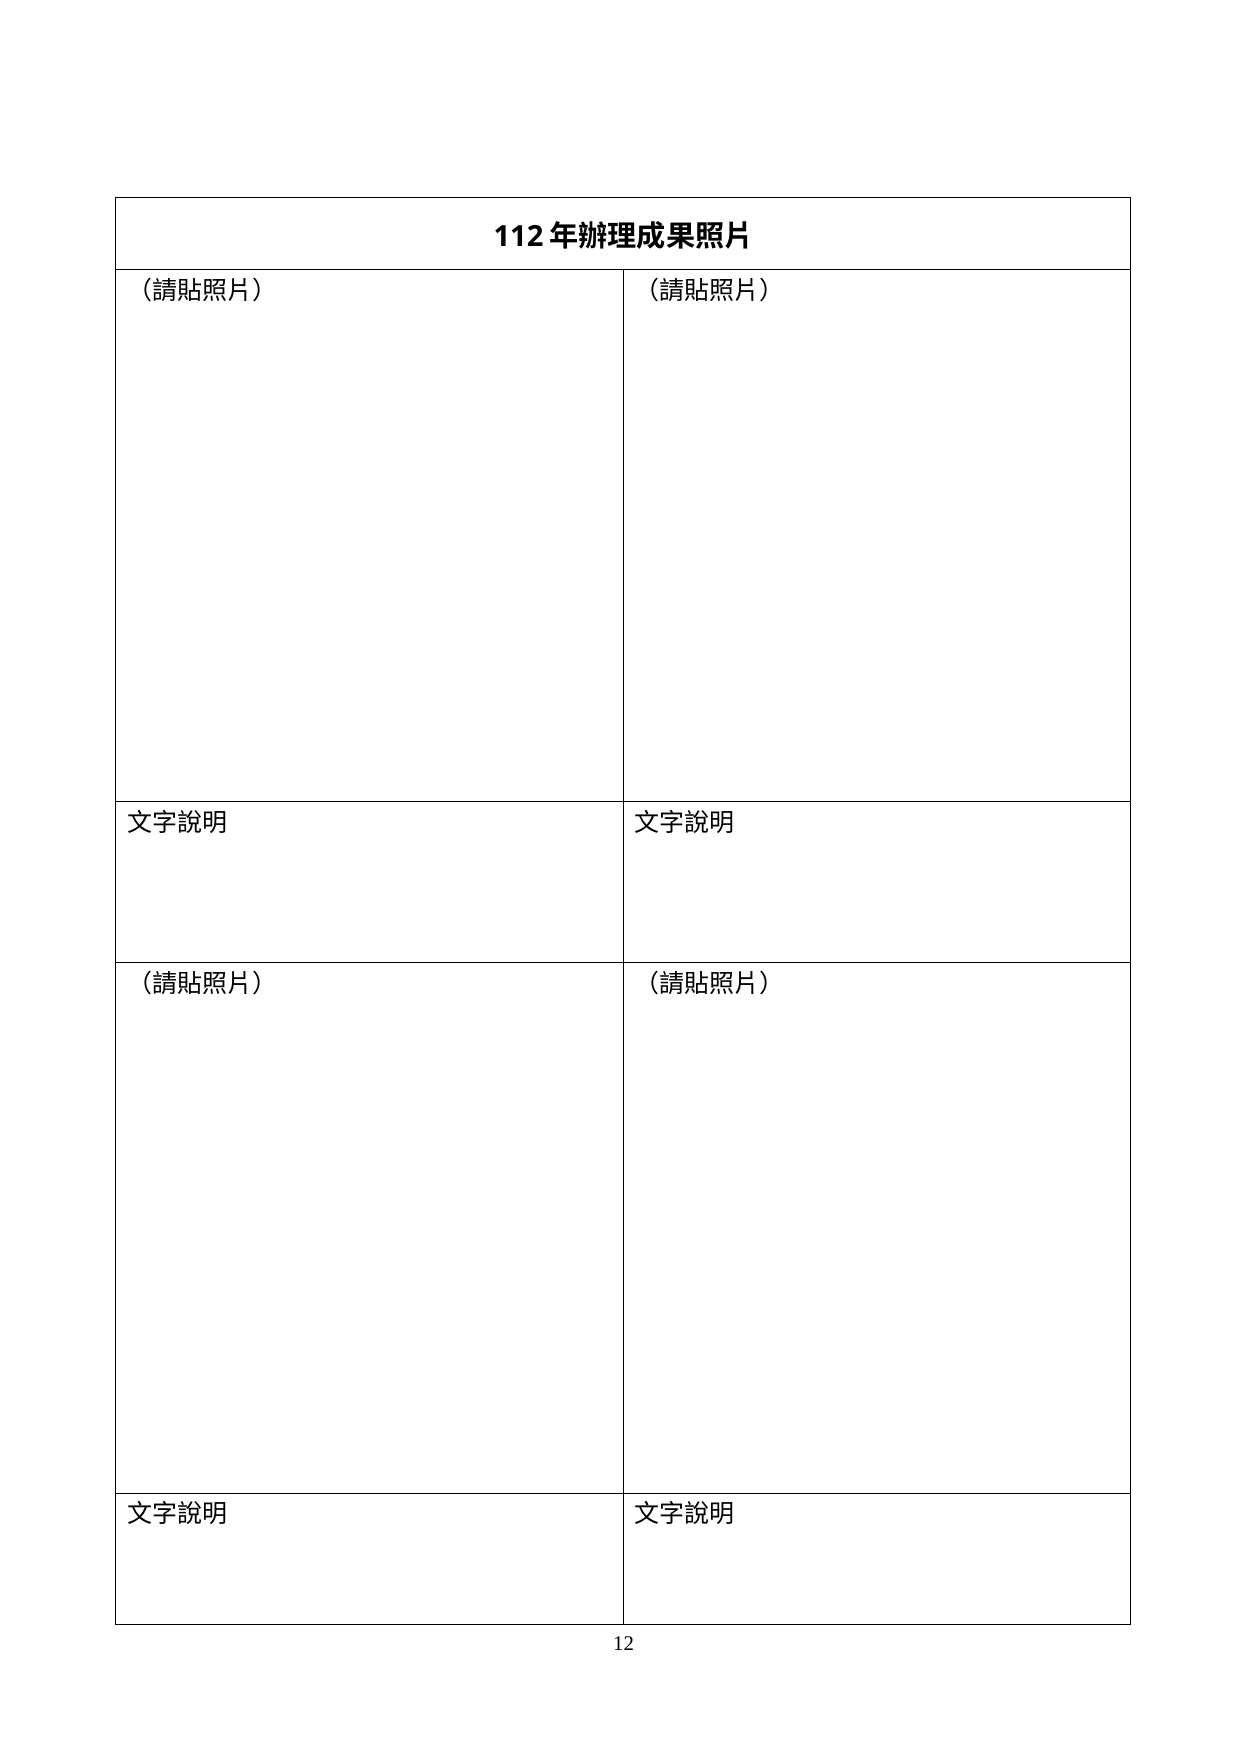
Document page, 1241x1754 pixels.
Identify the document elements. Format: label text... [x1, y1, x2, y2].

table_cell 文字說明 [624, 1494, 1130, 1624]
table_cell 文字說明 [116, 802, 623, 962]
table_header 112年辦理成果照片 [116, 198, 1130, 269]
table_cell （請貼照片） [624, 270, 1130, 801]
table_cell （請貼照片） [624, 963, 1130, 1492]
table_cell 文字說明 [116, 1494, 623, 1624]
table_cell 文字說明 [624, 802, 1130, 962]
table_cell （請貼照片） [116, 963, 623, 1492]
table_cell （請貼照片） [116, 270, 623, 801]
